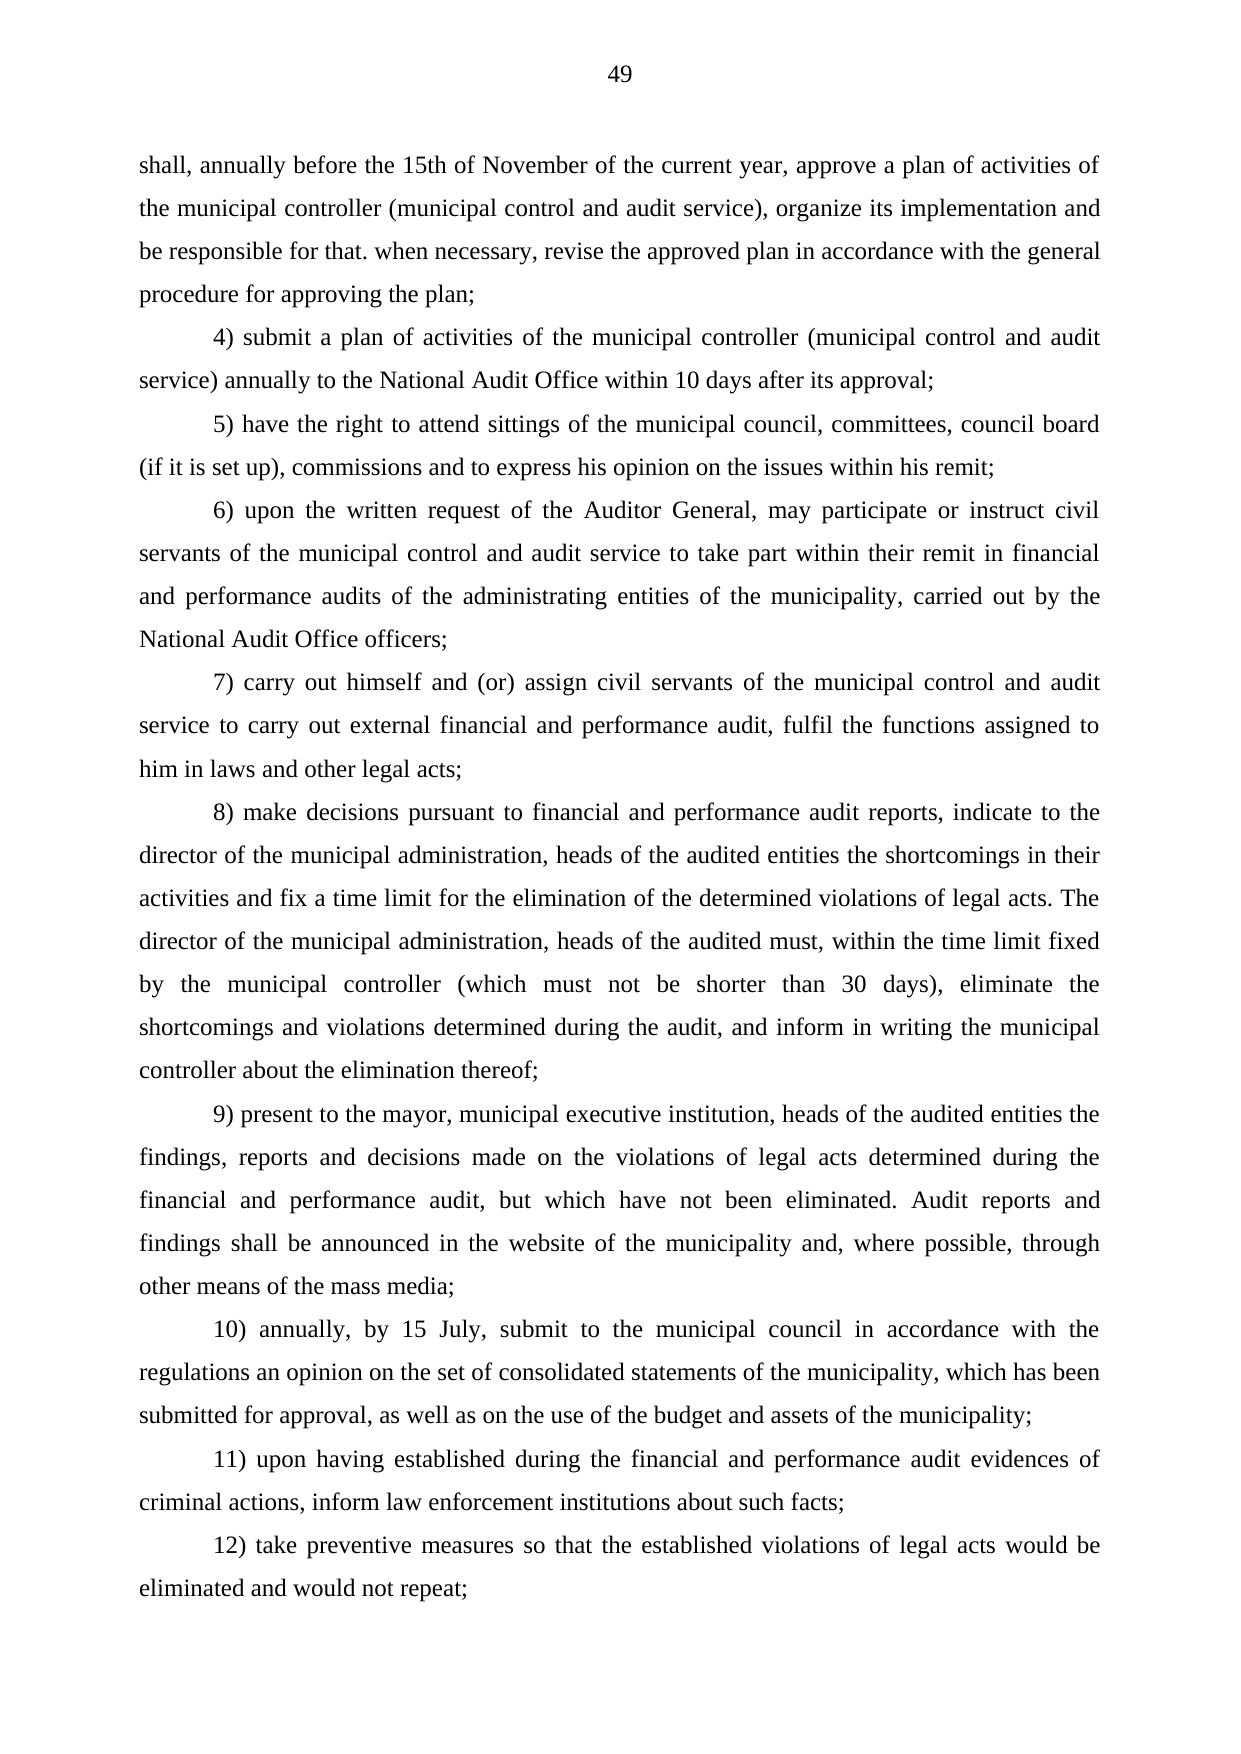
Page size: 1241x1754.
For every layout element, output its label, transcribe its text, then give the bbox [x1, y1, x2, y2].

text 9) present to the mayor, municipal executive institution, heads of the audited entities the findings, reports and decisions made on the violations of legal acts determined during the financial and performance audit, but which have not been eliminated. Audit reports and findings shall be announced in the website of the municipality and, where possible, through other means of the mass media; [139, 1099, 1101, 1300]
text shall, annually before the 15th of November of the current year, approve a plan of activities of the municipal controller (municipal control and audit service), organize its implementation and be responsible for that. when necessary, revise the approved plan in accordance with the general procedure for approving the plan; [139, 150, 1101, 308]
text 6) upon the written request of the Auditor General, may participate or instruct civil servants of the municipal control and audit service to take part within their remit in financial and performance audits of the administrating entities of the municipality, carried out by the National Audit Office officers; [139, 495, 1101, 653]
text 11) upon having established during the financial and performance audit evidences of criminal actions, inform law enforcement institutions about such facts; [139, 1444, 1101, 1516]
text 8) make decisions pursuant to financial and performance audit reports, indicate to the director of the municipal administration, heads of the audited entities the shortcomings in their activities and fix a time limit for the elimination of the determined violations of legal acts. The director of the municipal administration, heads of the audited must, within the time limit fixed by the municipal controller (which must not be shorter than 30 days), eliminate the shortcomings and violations determined during the audit, and inform in writing the municipal controller about the elimination thereof; [139, 797, 1101, 1084]
text 5) have the right to attend sittings of the municipal council, committees, council board (if it is set up), commissions and to express his opinion on the issues within his remit; [139, 409, 1101, 481]
text 7) carry out himself and (or) assign civil servants of the municipal control and audit service to carry out external financial and performance audit, fulfil the functions assigned to him in laws and other legal acts; [139, 667, 1101, 782]
text 4) submit a plan of activities of the municipal controller (municipal control and audit service) annually to the National Audit Office within 10 days after its approval; [139, 322, 1101, 394]
text 10) annually, by 15 July, submit to the municipal council in accordance with the regulations an opinion on the set of consolidated statements of the municipality, which has been submitted for approval, as well as on the use of the budget and assets of the municipality; [139, 1314, 1101, 1429]
text 12) take preventive measures so that the established violations of legal acts would be eliminated and would not repeat; [139, 1530, 1101, 1602]
